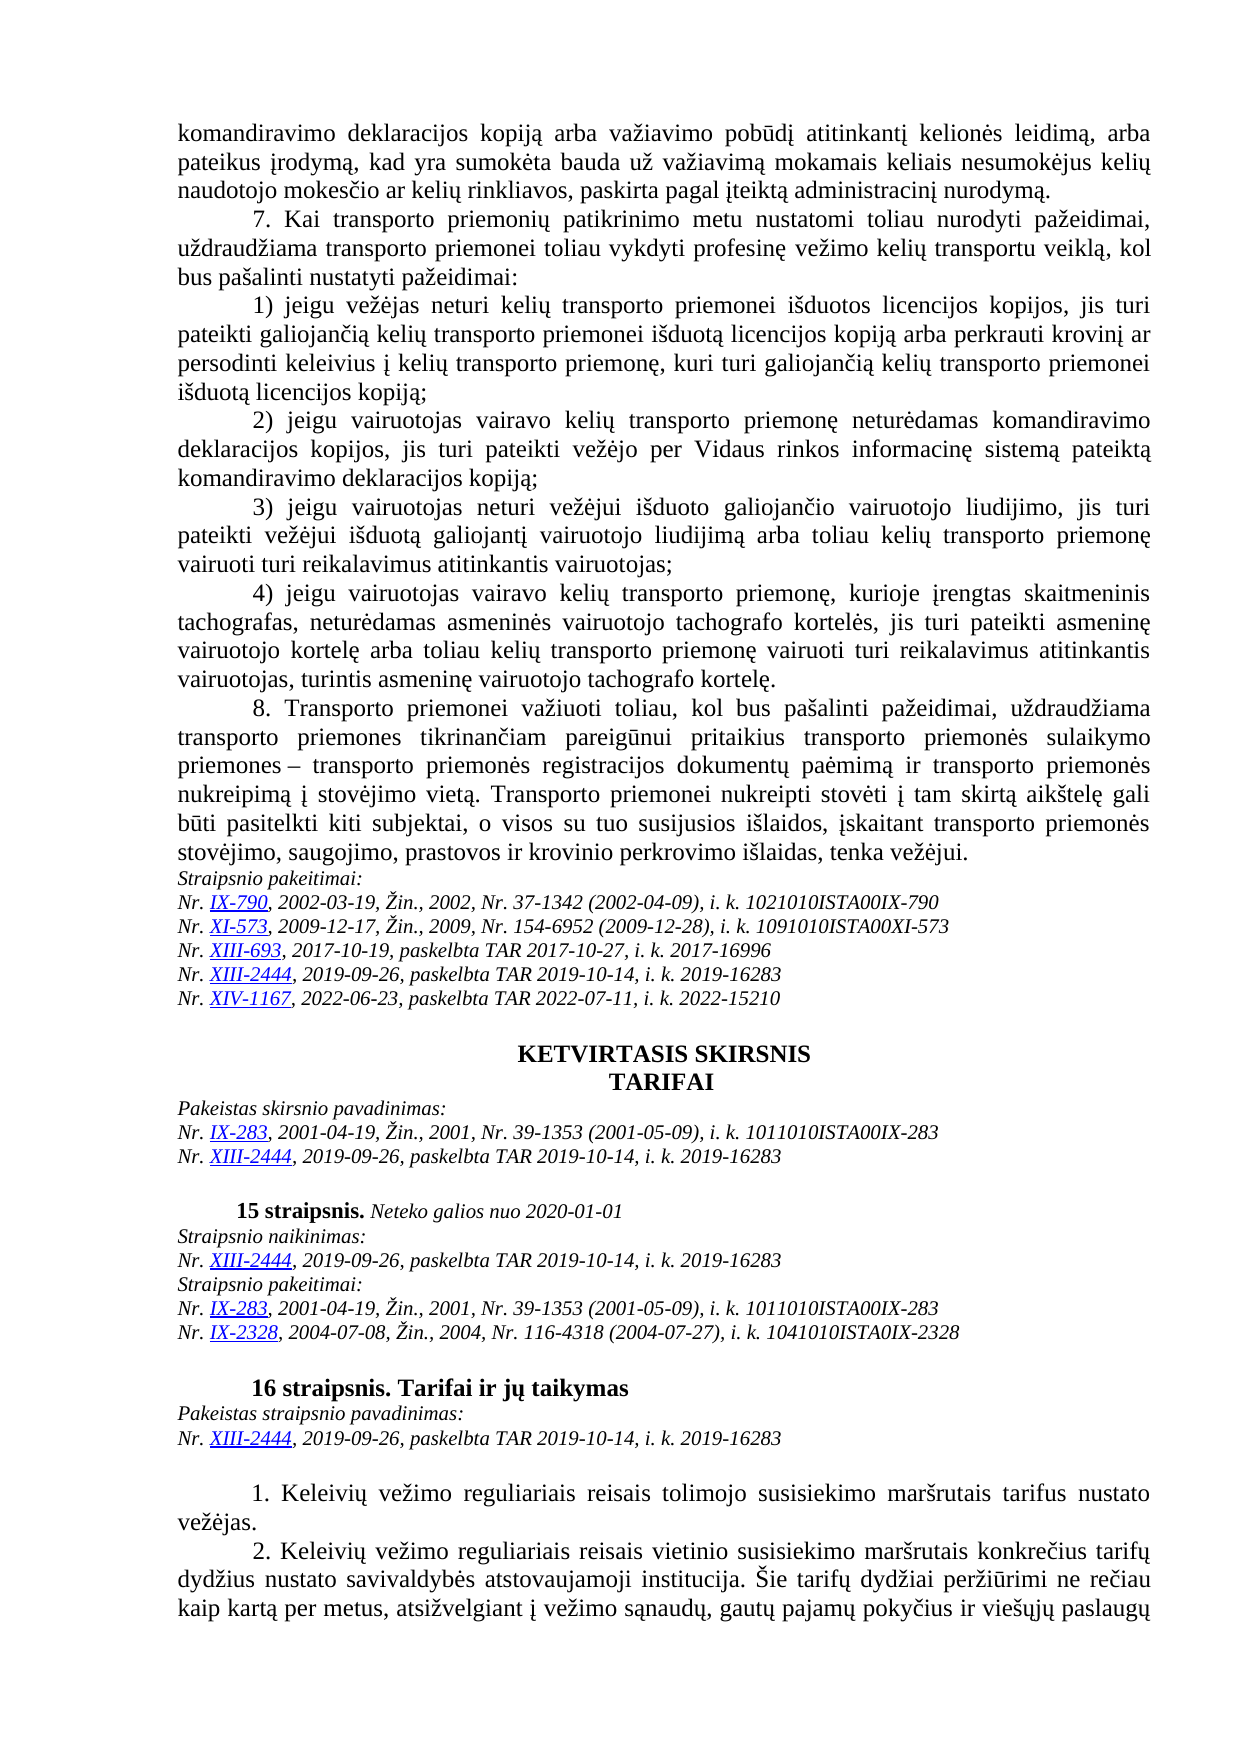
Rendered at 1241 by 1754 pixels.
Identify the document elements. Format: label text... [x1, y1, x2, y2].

text Nr. IX-283, 2001-04-19, Žin., 2001, Nr. 39-1353 (2001-05-09), i. k. 1011010ISTA00IX-283 [177, 1120, 1152, 1144]
text 7. Kai transporto priemonių patikrinimo metu nustatomi toliau nurodyti pažeidimai, uždraudžiama transporto priemonei toliau vykdyti profesinę vežimo kelių transportu veiklą, kol bus pašalinti nustatyti pažeidimai: [177, 204, 1152, 291]
text Pakeistas skirsnio pavadinimas: [177, 1096, 1152, 1120]
text Nr. IX-790, 2002-03-19, Žin., 2002, Nr. 37-1342 (2002-04-09), i. k. 1021010ISTA00IX-790 [177, 890, 1152, 914]
text Nr. XIII-2444, 2019-09-26, paskelbta TAR 2019-10-14, i. k. 2019-16283 [177, 962, 1152, 986]
text 2) jeigu vairuotojas vairavo kelių transporto priemonę neturėdamas komandiravimo deklaracijos kopijos, jis turi pateikti vežėjo per Vidaus rinkos informacinę sistemą pateiktą komandiravimo deklaracijos kopiją; [177, 406, 1152, 492]
text Straipsnio naikinimas: [177, 1223, 1152, 1248]
text Nr. IX-283, 2001-04-19, Žin., 2001, Nr. 39-1353 (2001-05-09), i. k. 1011010ISTA00IX-283 [177, 1296, 1152, 1320]
text Straipsnio pakeitimai: [177, 1272, 1152, 1296]
text 1. Keleivių vežimo reguliariais reisais tolimojo susisiekimo maršrutais tarifus nustato vežėjas. [177, 1478, 1152, 1536]
text Nr. IX-2328, 2004-07-08, Žin., 2004, Nr. 116-4318 (2004-07-27), i. k. 1041010ISTA0IX-2328 [177, 1320, 1152, 1344]
text 2. Keleivių vežimo reguliariais reisais vietinio susisiekimo maršrutais konkrečius tarifų dydžius nustato savivaldybės atstovaujamoji institucija. Šie tarifų dydžiai peržiūrimi ne rečiau kaip kartą per metus, atsižvelgiant į vežimo sąnaudų, gautų pajamų pokyčius ir viešųjų paslaugų [177, 1536, 1152, 1622]
text Nr. XIII-2444, 2019-09-26, paskelbta TAR 2019-10-14, i. k. 2019-16283 [177, 1144, 1152, 1168]
text KETVIRTASIS skirsnis [177, 1039, 1152, 1067]
text 16 straipsnis. Tarifai ir jų taikymas [177, 1373, 1152, 1401]
text Nr. XI-573, 2009-12-17, Žin., 2009, Nr. 154-6952 (2009-12-28), i. k. 1091010ISTA00XI-573 [177, 914, 1152, 938]
text Nr. XIII-2444, 2019-09-26, paskelbta TAR 2019-10-14, i. k. 2019-16283 [177, 1248, 1152, 1272]
text 8. Transporto priemonei važiuoti toliau, kol bus pašalinti pažeidimai, uždraudžiama transporto priemones tikrinančiam pareigūnui pritaikius transporto priemonės sulaikymo priemones – transporto priemonės registracijos dokumentų paėmimą ir transporto priemonės nukreipimą į stovėjimo vietą. Transporto priemonei nukreipti stovėti į tam skirtą aikštelę gali būti pasitelkti kiti subjektai, o visos su tuo susijusios išlaidos, įskaitant transporto priemonės stovėjimo, saugojimo, prastovos ir krovinio perkrovimo išlaidas, tenka vežėjui. [177, 693, 1152, 866]
text 1) jeigu vežėjas neturi kelių transporto priemonei išduotos licencijos kopijos, jis turi pateikti galiojančią kelių transporto priemonei išduotą licencijos kopiją arba perkrauti krovinį ar persodinti keleivius į kelių transporto priemonę, kuri turi galiojančią kelių transporto priemonei išduotą licencijos kopiją; [177, 291, 1152, 406]
text TARIFAI [177, 1067, 1152, 1096]
text Pakeistas straipsnio pavadinimas: [177, 1401, 1152, 1425]
text Nr. XIV-1167, 2022-06-23, paskelbta TAR 2022-07-11, i. k. 2022-15210 [177, 986, 1152, 1010]
text 15 straipsnis. Neteko galios nuo 2020-01-01 [177, 1197, 1152, 1223]
text 4) jeigu vairuotojas vairavo kelių transporto priemonę, kurioje įrengtas skaitmeninis tachografas, neturėdamas asmeninės vairuotojo tachografo kortelės, jis turi pateikti asmeninę vairuotojo kortelę arba toliau kelių transporto priemonę vairuoti turi reikalavimus atitinkantis vairuotojas, turintis asmeninę vairuotojo tachografo kortelę. [177, 578, 1152, 693]
text 3) jeigu vairuotojas neturi vežėjui išduoto galiojančio vairuotojo liudijimo, jis turi pateikti vežėjui išduotą galiojantį vairuotojo liudijimą arba toliau kelių transporto priemonę vairuoti turi reikalavimus atitinkantis vairuotojas; [177, 492, 1152, 578]
text Nr. XIII-2444, 2019-09-26, paskelbta TAR 2019-10-14, i. k. 2019-16283 [177, 1425, 1152, 1449]
text komandiravimo deklaracijos kopiją arba važiavimo pobūdį atitinkantį kelionės leidimą, arba pateikus įrodymą, kad yra sumokėta bauda už važiavimą mokamais keliais nesumokėjus kelių naudotojo mokesčio ar kelių rinkliavos, paskirta pagal įteiktą administracinį nurodymą. [177, 118, 1152, 204]
text Straipsnio pakeitimai: [177, 866, 1152, 890]
text Nr. XIII-693, 2017-10-19, paskelbta TAR 2017-10-27, i. k. 2017-16996 [177, 938, 1152, 962]
